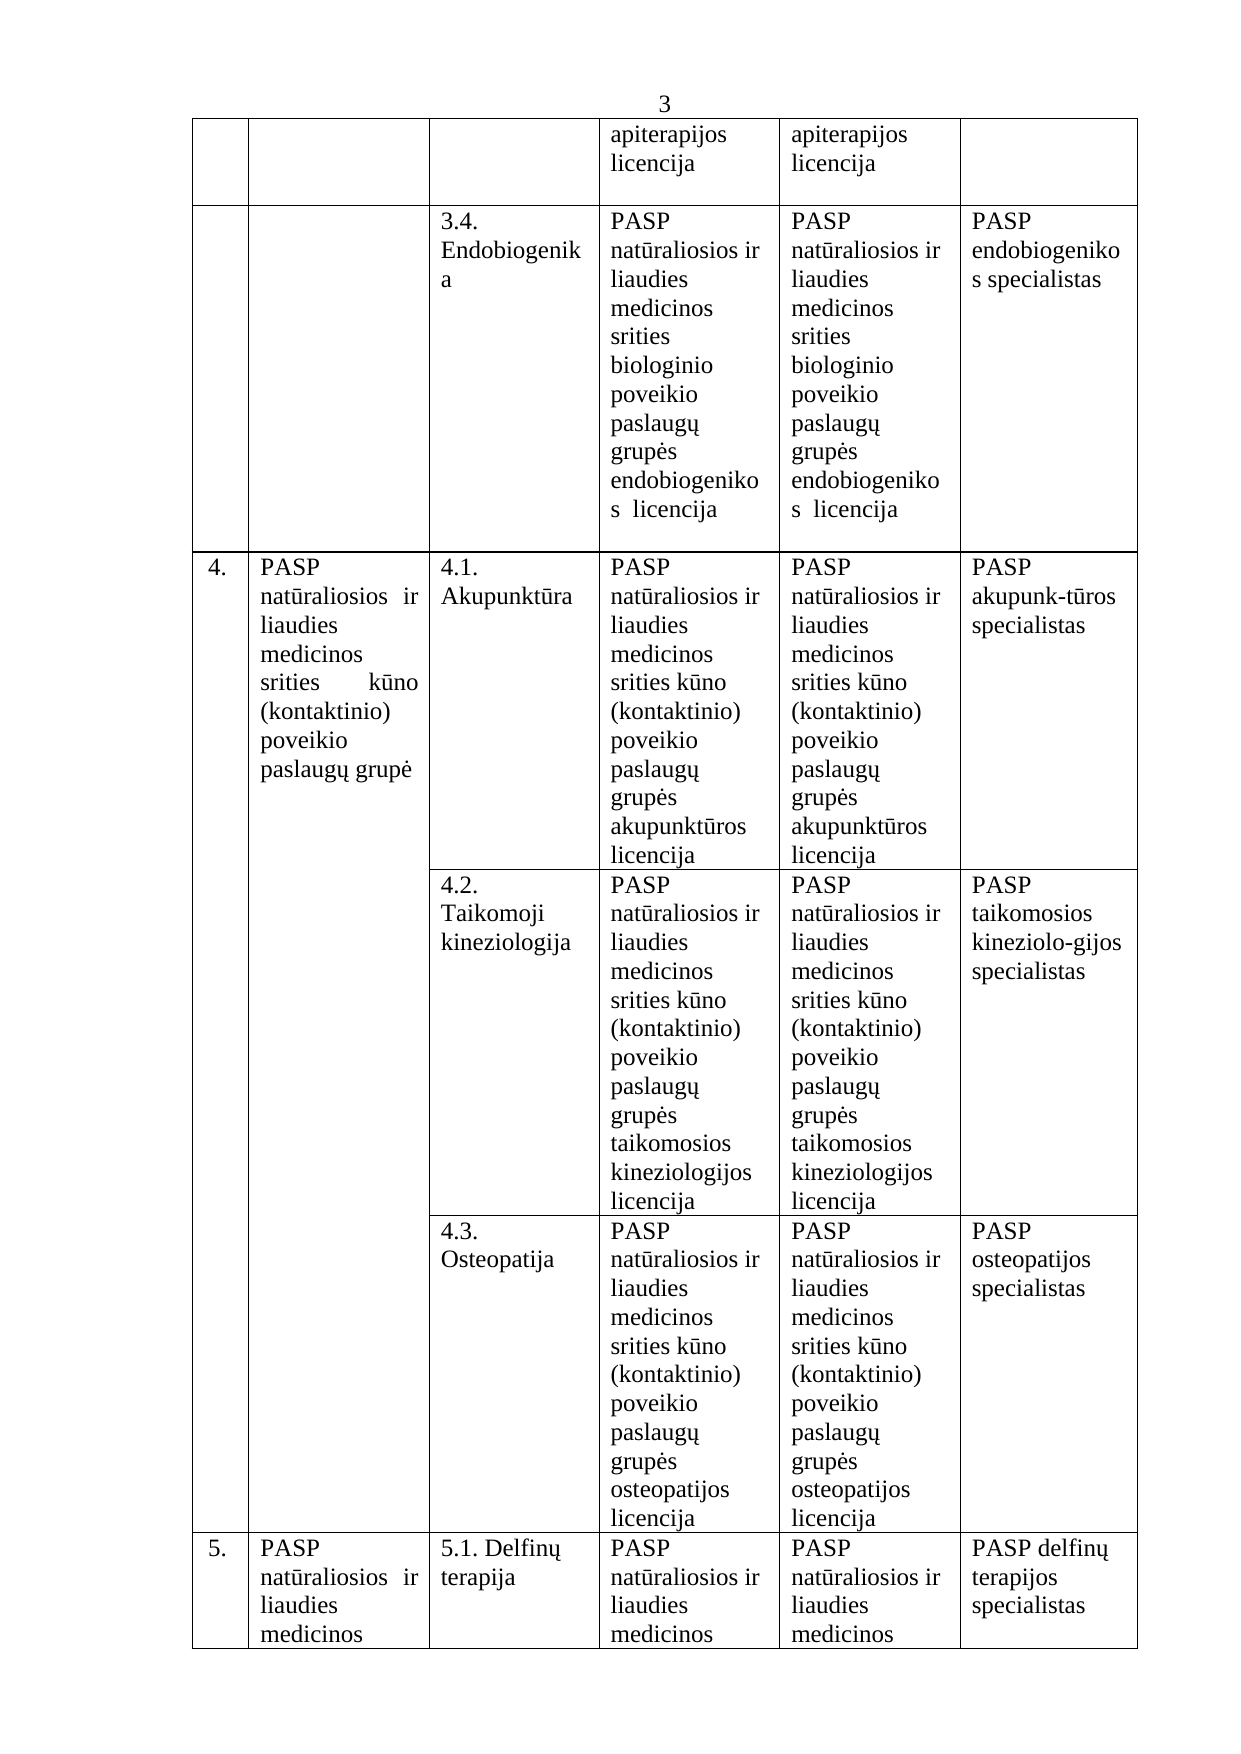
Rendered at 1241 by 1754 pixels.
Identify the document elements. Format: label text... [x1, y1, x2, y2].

table_cell 5.1. Delfinų terapija [430, 1533, 599, 1648]
table_cell PASP natūraliosios ir liaudies medicinos srities kūno (kontaktinio) poveikio paslaugų grupės osteopatijos licencija [600, 1216, 779, 1532]
table_cell PASP natūraliosios ir liaudies medicinos srities kūno (kontaktinio) poveikio paslaugų grupės akupunktūros licencija [600, 553, 779, 869]
table_cell [193, 119, 248, 205]
table_cell PASP natūraliosios ir liaudies medicinos srities biologinio poveikio paslaugų grupės endobiogenikos licencija [780, 206, 960, 551]
table_cell PASP delfinų terapijos specialistas [961, 1533, 1137, 1648]
table_cell 4. [193, 553, 248, 1532]
table_cell 5. [193, 1533, 248, 1648]
table_cell 3.4. Endobiogenika [430, 206, 599, 551]
table_cell [193, 206, 248, 551]
table_cell [249, 206, 429, 551]
table_cell 4.3. Osteopatija [430, 1216, 599, 1532]
table_cell PASP taikomosios kineziolo-gijos specialistas [961, 870, 1137, 1215]
table_cell 4.2. Taikomoji kineziologija [430, 870, 599, 1215]
table_cell PASP natūraliosios ir liaudies medicinos srities kūno (kontaktinio) poveikio paslaugų grupė [249, 553, 429, 1532]
table_cell [430, 119, 599, 205]
table_cell PASP endobiogenikos specialistas [961, 206, 1137, 551]
table_cell PASP natūraliosios ir liaudies medicinos srities biologinio poveikio paslaugų grupės endobiogenikos licencija [600, 206, 779, 551]
table_cell apiterapijos licencija [600, 119, 779, 205]
table_cell PASP natūraliosios ir liaudies medicinos srities kūno (kontaktinio) poveikio paslaugų grupės akupunktūros licencija [780, 553, 960, 869]
table_cell PASP natūraliosios ir liaudies medicinos [780, 1533, 960, 1648]
table_cell [961, 119, 1137, 205]
table_cell PASP akupunk-tūros specialistas [961, 553, 1137, 869]
table_cell PASP natūraliosios ir liaudies medicinos srities kūno (kontaktinio) poveikio paslaugų grupės taikomosios kineziologijos licencija [780, 870, 960, 1215]
table_cell PASP natūraliosios ir liaudies medicinos [600, 1533, 779, 1648]
table_cell [249, 119, 429, 205]
table_cell 4.1. Akupunktūra [430, 553, 599, 869]
table_cell PASP natūraliosios ir liaudies medicinos srities kūno (kontaktinio) poveikio paslaugų grupės osteopatijos licencija [780, 1216, 960, 1532]
table_cell apiterapijos licencija [780, 119, 960, 205]
table_cell PASP natūraliosios ir liaudies medicinos [249, 1533, 429, 1648]
table_cell PASP osteopatijos specialistas [961, 1216, 1137, 1532]
table_cell PASP natūraliosios ir liaudies medicinos srities kūno (kontaktinio) poveikio paslaugų grupės taikomosios kineziologijos licencija [600, 870, 779, 1215]
